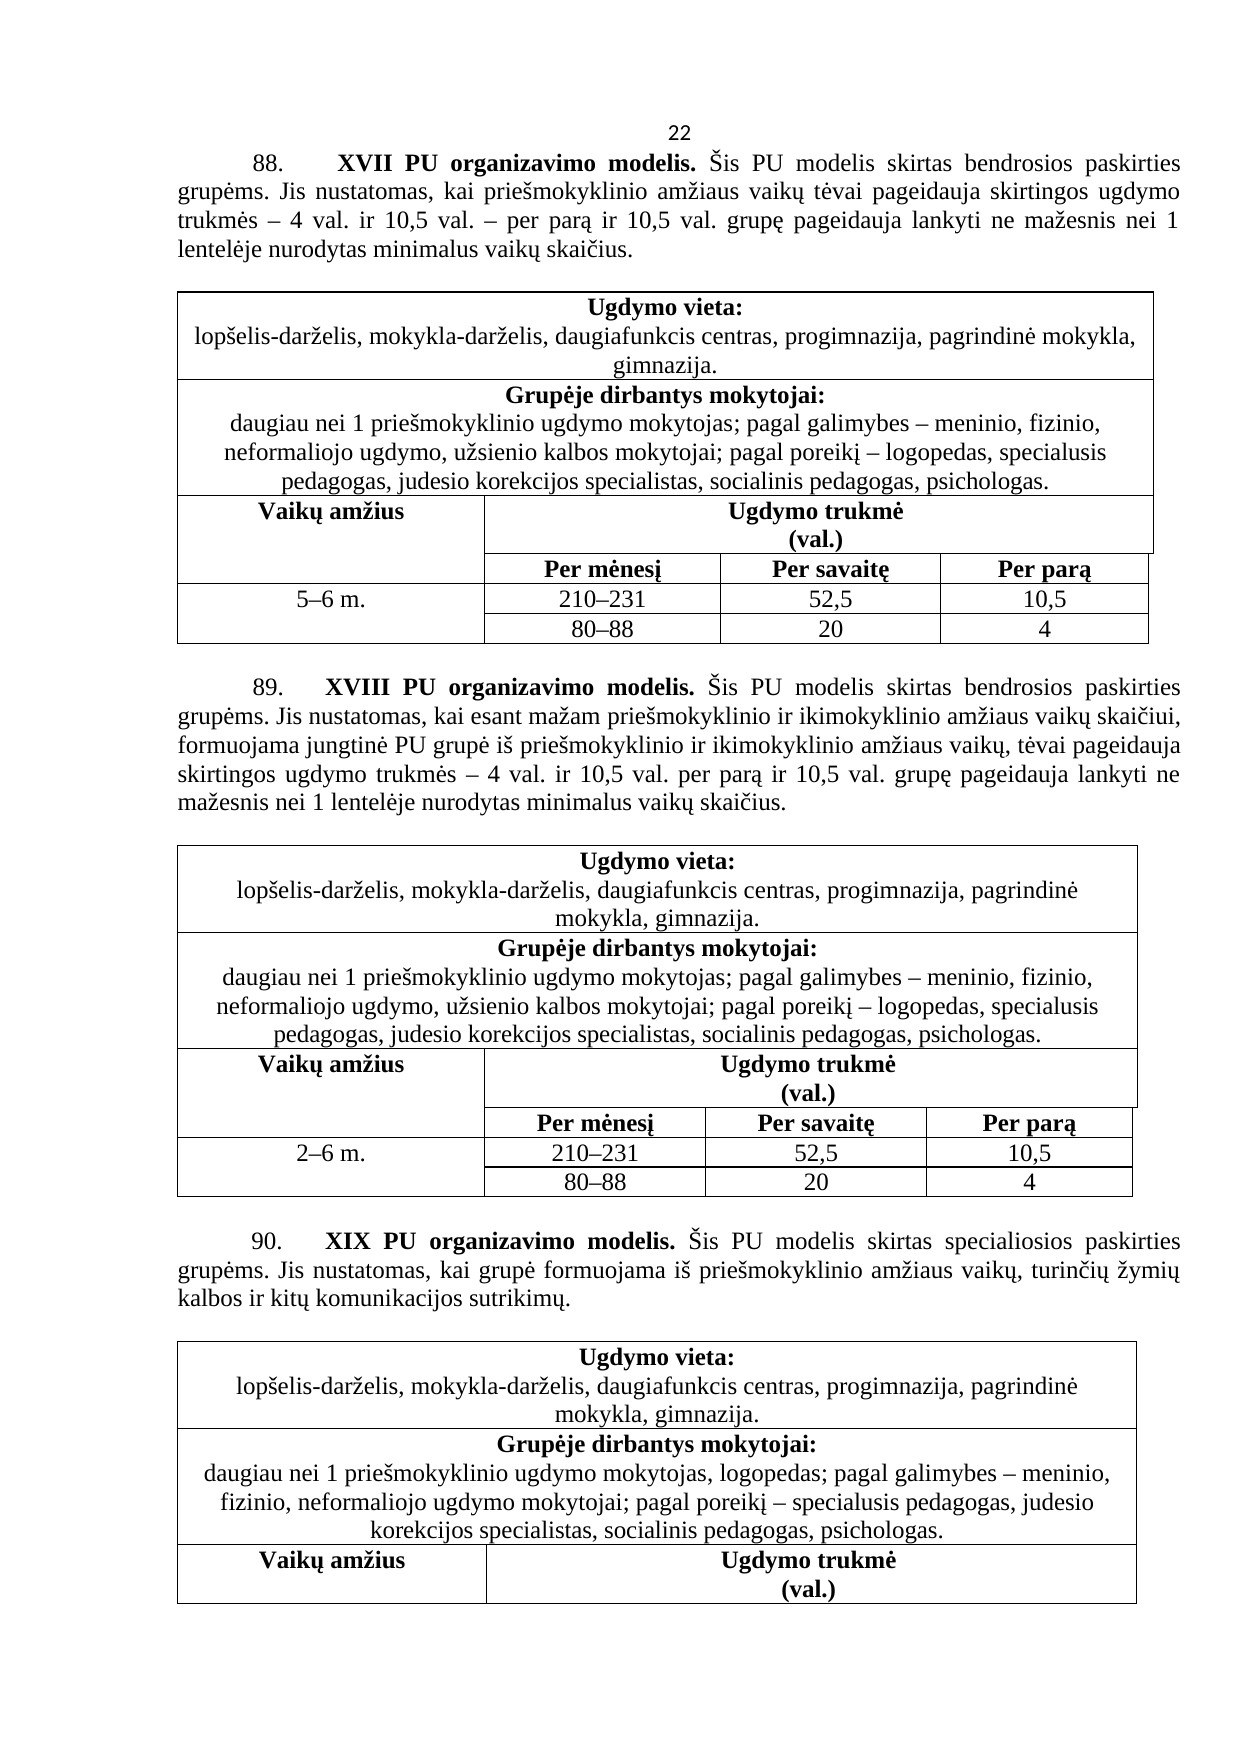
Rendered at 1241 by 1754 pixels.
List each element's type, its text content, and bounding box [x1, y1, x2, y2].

table_cell Per parą [927, 1108, 1132, 1137]
table_cell 52,5 [706, 1138, 926, 1166]
table_cell Ugdymo trukmė (val.) [487, 1545, 1136, 1603]
table_cell [1149, 554, 1153, 583]
table_cell 2–6 m. [178, 1138, 484, 1196]
text 90. XIX PU organizavimo modelis. Šis PU modelis skirtas specialiosios paskirties grupėms. Jis nustatomas, kai grupė formuojama iš priešmokyklinio amžiaus vaikų, turinčių žymių kalbos ir kitų komunikacijos sutrikimų. [177, 1226, 1181, 1312]
table_cell 210–231 [485, 584, 720, 613]
table_cell Vaikų amžius [178, 496, 484, 583]
table_cell [1133, 1166, 1137, 1196]
table_cell [1149, 613, 1153, 643]
table_cell 210–231 [485, 1138, 705, 1166]
table_cell Per savaitę [706, 1108, 926, 1137]
table_cell Grupėje dirbantys mokytojai: daugiau nei 1 priešmokyklinio ugdymo mokytojas; pagal galimybes – meninio, fizinio, neformaliojo ugdymo, užsienio kalbos mokytojai; pagal poreikį – logopedas, specialusis pedagogas, judesio korekcijos specialistas, socialinis pedagogas, psichologas. [178, 933, 1137, 1048]
table_cell 80–88 [485, 614, 720, 643]
table_cell [1149, 583, 1153, 613]
table_cell Per parą [941, 554, 1148, 583]
table_cell 4 [941, 614, 1148, 643]
text 88. XVII PU organizavimo modelis. Šis PU modelis skirtas bendrosios paskirties grupėms. Jis nustatomas, kai priešmokyklinio amžiaus vaikų tėvai pageidauja skirtingos ugdymo trukmės – 4 val. ir 10,5 val. – per parą ir 10,5 val. grupę pageidauja lankyti ne mažesnis nei 1 lentelėje nurodytas minimalus vaikų skaičius. [177, 148, 1181, 263]
table_cell Grupėje dirbantys mokytojai: daugiau nei 1 priešmokyklinio ugdymo mokytojas, logopedas; pagal galimybes – meninio, fizinio, neformaliojo ugdymo mokytojai; pagal poreikį – specialusis pedagogas, judesio korekcijos specialistas, socialinis pedagogas, psichologas. [178, 1429, 1136, 1544]
table_cell Per savaitę [721, 554, 940, 583]
table_cell 20 [721, 614, 940, 643]
table_cell Vaikų amžius [178, 1049, 484, 1137]
table_cell Vaikų amžius [178, 1545, 486, 1603]
table_header Ugdymo vieta: lopšelis-darželis, mokykla-darželis, daugiafunkcis centras, progimnazija, pagrindinė mokykla, gimnazija. [178, 846, 1137, 932]
table_cell 20 [706, 1168, 926, 1196]
table_cell 10,5 [941, 584, 1148, 613]
table_cell Per mėnesį [485, 1108, 705, 1137]
table_cell 10,5 [927, 1138, 1132, 1166]
table_cell Ugdymo trukmė (val.) [485, 1049, 1137, 1107]
table_cell [1133, 1108, 1137, 1137]
table_cell Per mėnesį [485, 554, 720, 583]
table_cell 5–6 m. [178, 584, 484, 643]
table_cell 52,5 [721, 584, 940, 613]
table_cell 80–88 [485, 1168, 705, 1196]
table_cell Grupėje dirbantys mokytojai: daugiau nei 1 priešmokyklinio ugdymo mokytojas; pagal galimybes – meninio, fizinio, neformaliojo ugdymo, užsienio kalbos mokytojai; pagal poreikį – logopedas, specialusis pedagogas, judesio korekcijos specialistas, socialinis pedagogas, psichologas. [178, 380, 1153, 495]
table_cell 4 [927, 1168, 1132, 1196]
table_header Ugdymo vieta: lopšelis-darželis, mokykla-darželis, daugiafunkcis centras, progimnazija, pagrindinė mokykla, gimnazija. [178, 1342, 1136, 1428]
text 89. XVIII PU organizavimo modelis. Šis PU modelis skirtas bendrosios paskirties grupėms. Jis nustatomas, kai esant mažam priešmokyklinio ir ikimokyklinio amžiaus vaikų skaičiui, formuojama jungtinė PU grupė iš priešmokyklinio ir ikimokyklinio amžiaus vaikų, tėvai pageidauja skirtingos ugdymo trukmės – 4 val. ir 10,5 val. per parą ir 10,5 val. grupę pageidauja lankyti ne mažesnis nei 1 lentelėje nurodytas minimalus vaikų skaičius. [177, 672, 1181, 816]
table_cell [1133, 1137, 1137, 1166]
table_header Ugdymo vieta: lopšelis-darželis, mokykla-darželis, daugiafunkcis centras, progimnazija, pagrindinė mokykla, gimnazija. [178, 293, 1153, 379]
table_cell Ugdymo trukmė (val.) [485, 496, 1153, 553]
